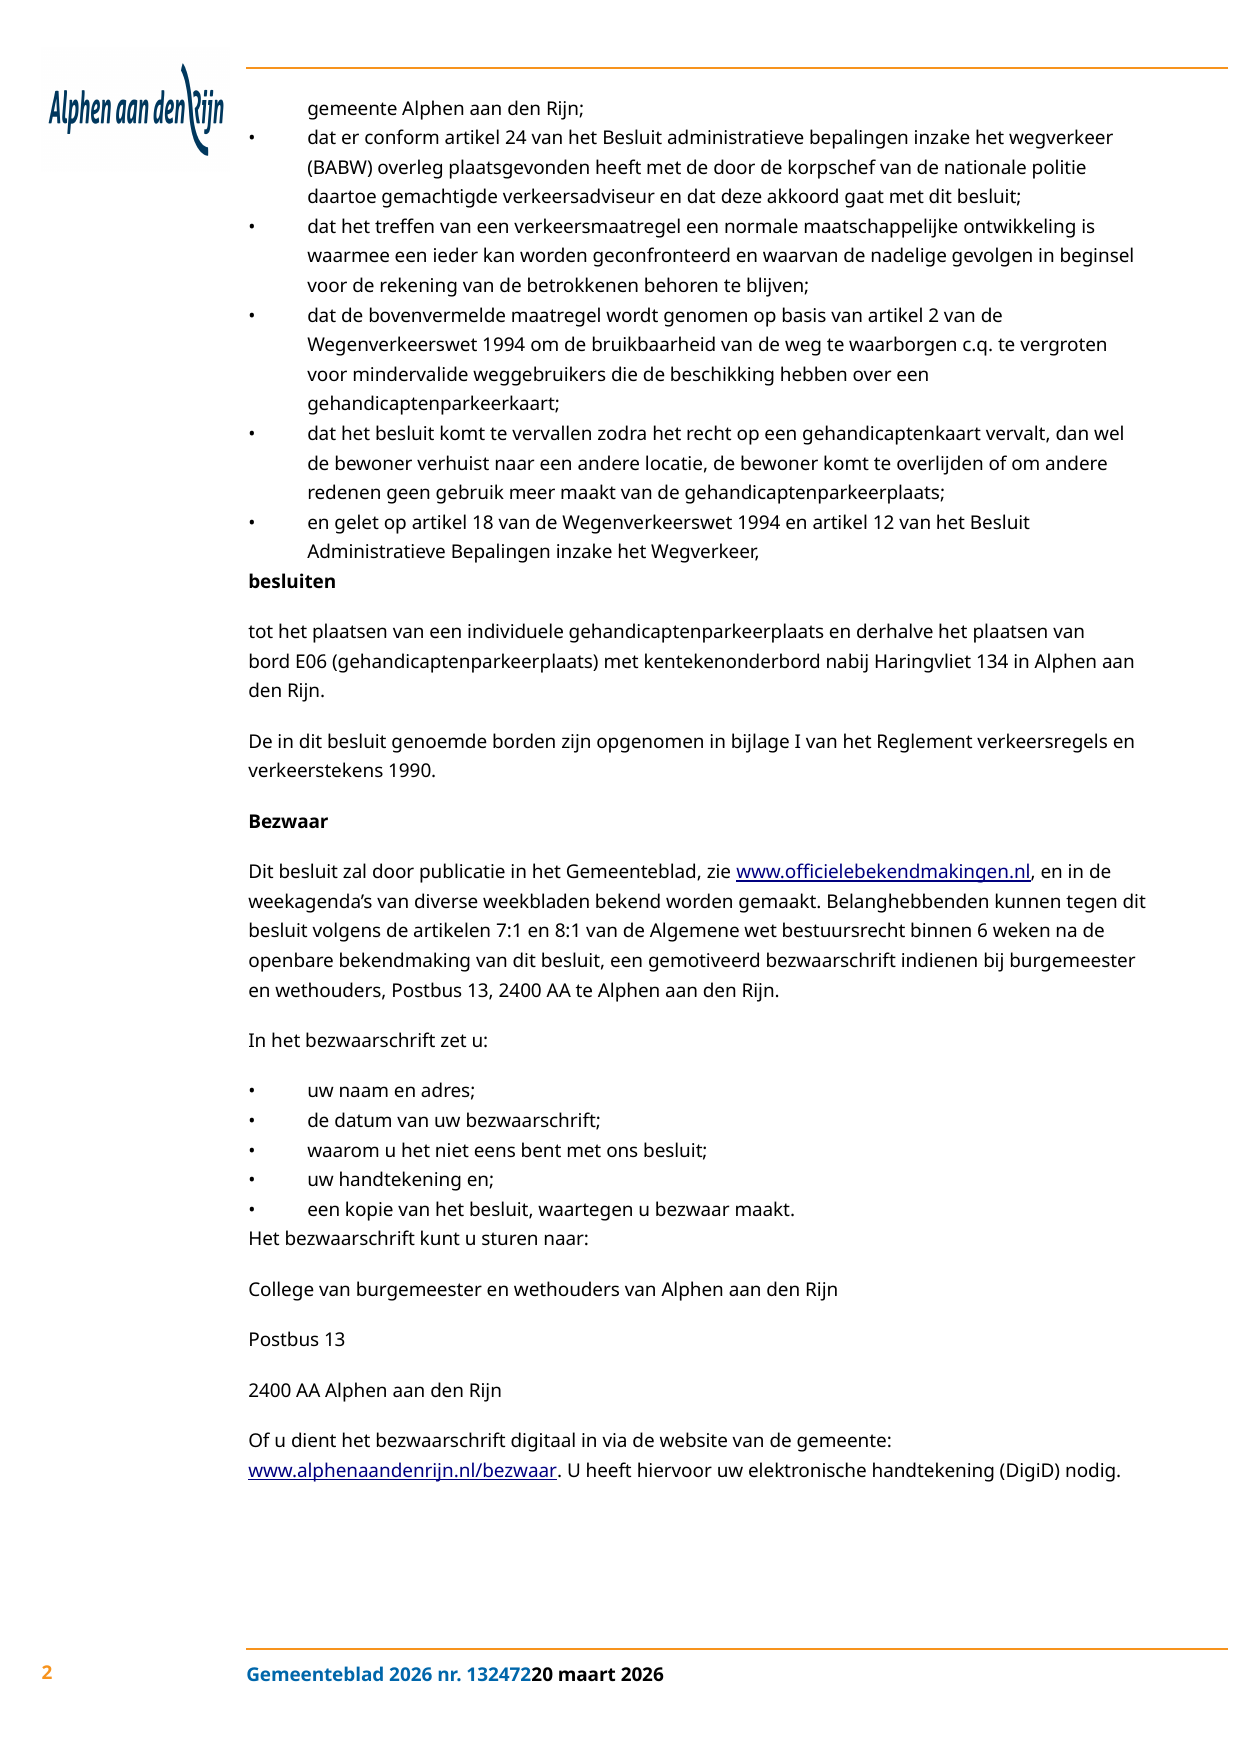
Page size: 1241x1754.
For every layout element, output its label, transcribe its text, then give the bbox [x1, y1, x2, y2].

list gemeente Alphen aan den Rijn; [248, 95, 1152, 121]
text Of u dient het bezwaarschrift digitaal in via de website van de gemeente: www.alphenaandenrijn.nl/bezwaar. U heeft hiervoor uw elektronische handtekening (DigiD) nodig. [248, 1427, 1152, 1483]
list uw handtekening en; [248, 1166, 1152, 1192]
list dat de bovenvermelde maatregel wordt genomen op basis van artikel 2 van de Wegenverkeerswet 1994 om de bruikbaarheid van de weg te waarborgen c.q. te vergroten voor mindervalide weggebruikers die de beschikking hebben over een gehandicaptenparkeerkaart; [248, 302, 1152, 416]
text Postbus 13 [248, 1326, 1152, 1352]
text 2400 AA Alphen aan den Rijn [248, 1377, 1152, 1403]
list dat het besluit komt te vervallen zodra het recht op een gehandicaptenkaart vervalt, dan wel de bewoner verhuist naar een andere locatie, de bewoner komt te overlijden of om andere redenen geen gebruik meer maakt van de gehandicaptenparkeerplaats; [248, 420, 1152, 505]
text besluiten [248, 568, 1152, 594]
list dat er conform artikel 24 van het Besluit administratieve bepalingen inzake het wegverkeer (BABW) overleg plaatsgevonden heeft met de door de korpschef van de nationale politie daartoe gemachtigde verkeersadviseur en dat deze akkoord gaat met dit besluit; [248, 124, 1152, 209]
text tot het plaatsen van een individuele gehandicaptenparkeerplaats en derhalve het plaatsen van bord E06 (gehandicaptenparkeerplaats) met kentekenonderbord nabij Haringvliet 134 in Alphen aan den Rijn. [248, 618, 1152, 703]
list uw naam en adres; [248, 1078, 1152, 1103]
list en gelet op artikel 18 van de Wegenverkeerswet 1994 en artikel 12 van het Besluit Administratieve Bepalingen inzake het Wegverkeer, [248, 509, 1152, 564]
list de datum van uw bezwaarschrift; [248, 1107, 1152, 1133]
text Bezwaar [248, 808, 1152, 834]
text De in dit besluit genoemde borden zijn opgenomen in bijlage I van het Reglement verkeersregels en verkeerstekens 1990. [248, 728, 1152, 783]
list dat het treffen van een verkeersmaatregel een normale maatschappelijke ontwikkeling is waarmee een ieder kan worden geconfronteerd en waarvan de nadelige gevolgen in beginsel voor de rekening van de betrokkenen behoren te blijven; [248, 213, 1152, 298]
text Het bezwaarschrift kunt u sturen naar: [248, 1226, 1152, 1251]
text Dit besluit zal door publicatie in het Gemeenteblad, zie www.officielebekendmakingen.nl, en in de weekagenda’s van diverse weekbladen bekend worden gemaakt. Belanghebbenden kunnen tegen dit besluit volgens de artikelen 7:1 en 8:1 van de Algemene wet bestuursrecht binnen 6 weken na de openbare bekendmaking van dit besluit, een gemotiveerd bezwaarschrift indienen bij burgemeester en wethouders, Postbus 13, 2400 AA te Alphen aan den Rijn. [248, 858, 1152, 1003]
text In het bezwaarschrift zet u: [248, 1027, 1152, 1053]
text College van burgemeester en wethouders van Alphen aan den Rijn [248, 1276, 1152, 1302]
list waarom u het niet eens bent met ons besluit; [248, 1137, 1152, 1163]
list een kopie van het besluit, waartegen u bezwaar maakt. [248, 1196, 1152, 1222]
picture [41, 47, 231, 172]
